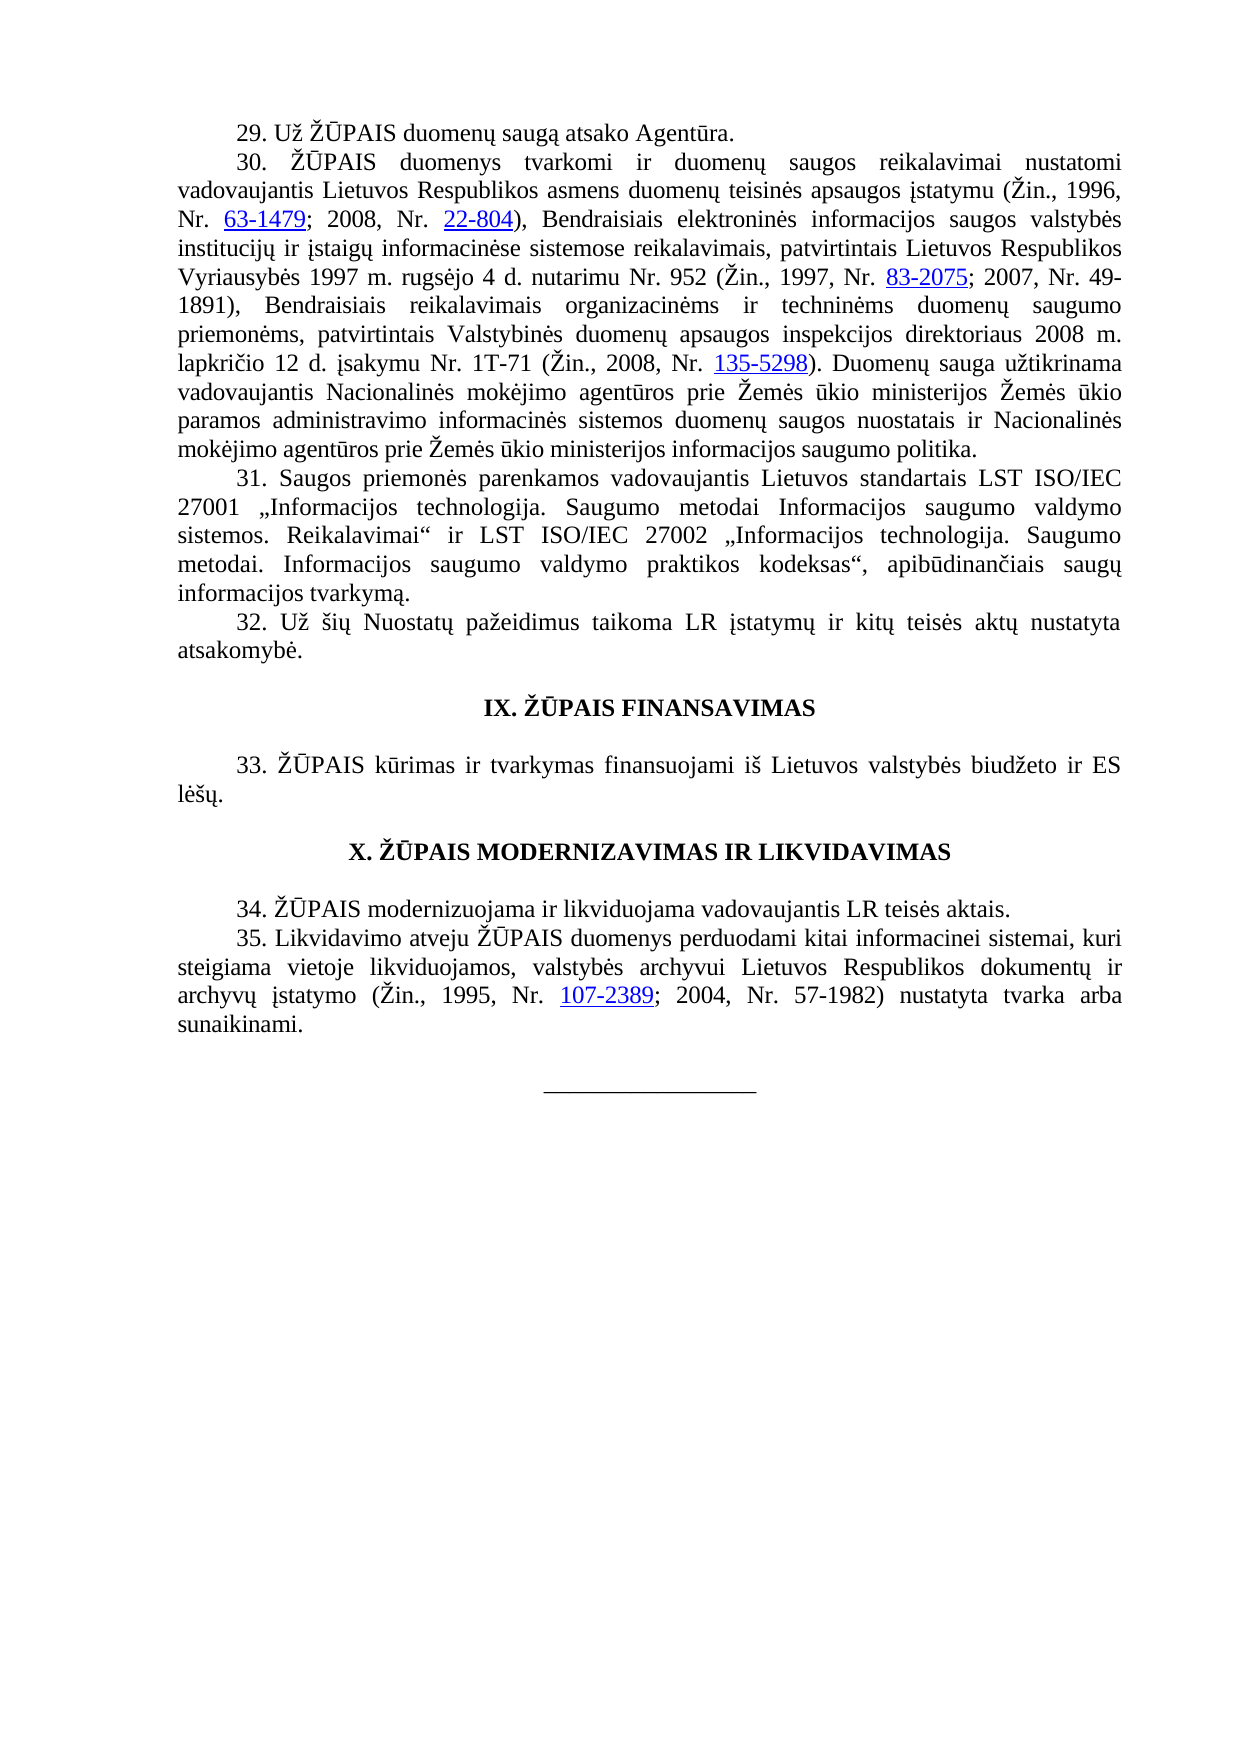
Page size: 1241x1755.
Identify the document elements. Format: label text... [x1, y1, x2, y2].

text 30. ŽŪPAIS duomenys tvarkomi ir duomenų saugos reikalavimai nustatomi vadovaujantis Lietuvos Respublikos asmens duomenų teisinės apsaugos įstatymu (Žin., 1996, Nr. 63-1479; 2008, Nr. 22-804), Bendraisiais elektroninės informacijos saugos valstybės institucijų ir įstaigų informacinėse sistemose reikalavimais, patvirtintais Lietuvos Respublikos Vyriausybės 1997 m. rugsėjo 4 d. nutarimu Nr. 952 (Žin., 1997, Nr. 83-2075; 2007, Nr. 49-1891), Bendraisiais reikalavimais organizacinėms ir techninėms duomenų saugumo priemonėms, patvirtintais Valstybinės duomenų apsaugos inspekcijos direktoriaus 2008 m. lapkričio 12 d. įsakymu Nr. 1T-71 (Žin., 2008, Nr. 135-5298). Duomenų sauga užtikrinama vadovaujantis Nacionalinės mokėjimo agentūros prie Žemės ūkio ministerijos Žemės ūkio paramos administravimo informacinės sistemos duomenų saugos nuostatais ir Nacionalinės mokėjimo agentūros prie Žemės ūkio ministerijos informacijos saugumo politika. [177, 147, 1122, 463]
text _________________ [177, 1067, 1122, 1096]
text 31. Saugos priemonės parenkamos vadovaujantis Lietuvos standartais LST ISO/IEC 27001 „Informacijos technologija. Saugumo metodai Informacijos saugumo valdymo sistemos. Reikalavimai“ ir LST ISO/IEC 27002 „Informacijos technologija. Saugumo metodai. Informacijos saugumo valdymo praktikos kodeksas“, apibūdinančiais saugų informacijos tvarkymą. [177, 463, 1122, 607]
text X. ŽŪPAIS MODERNIZAVIMAS IR LIKVIDAVIMAS [177, 837, 1122, 866]
text 29. Už ŽŪPAIS duomenų saugą atsako Agentūra. [177, 118, 1122, 147]
text IX. ŽŪPAIS Finansavimas [177, 693, 1122, 722]
text 35. Likvidavimo atveju ŽŪPAIS duomenys perduodami kitai informacinei sistemai, kuri steigiama vietoje likviduojamos, valstybės archyvui Lietuvos Respublikos dokumentų ir archyvų įstatymo (Žin., 1995, Nr. 107-2389; 2004, Nr. 57-1982) nustatyta tvarka arba sunaikinami. [177, 923, 1122, 1038]
text 32. Už šių Nuostatų pažeidimus taikoma LR įstatymų ir kitų teisės aktų nustatyta atsakomybė. [177, 607, 1122, 664]
text 34. ŽŪPAIS modernizuojama ir likviduojama vadovaujantis LR teisės aktais. [177, 894, 1122, 923]
text 33. ŽŪPAIS kūrimas ir tvarkymas finansuojami iš Lietuvos valstybės biudžeto ir ES lėšų. [177, 751, 1122, 808]
